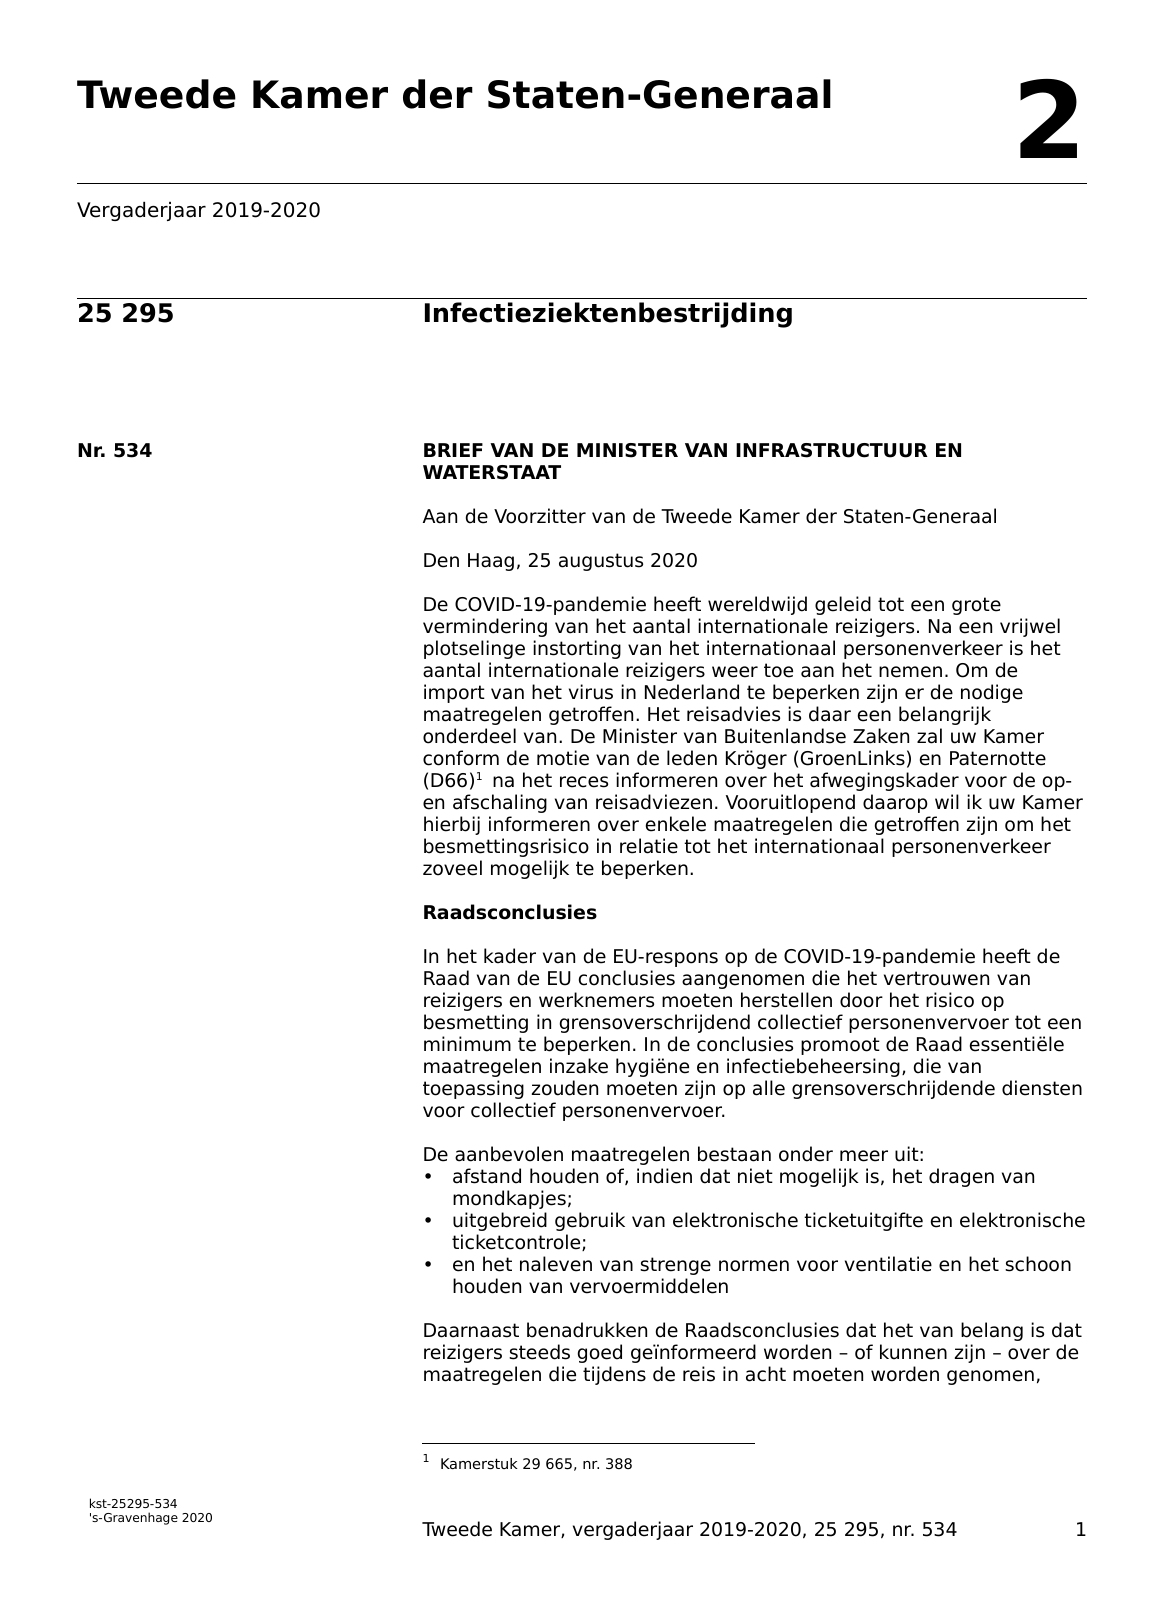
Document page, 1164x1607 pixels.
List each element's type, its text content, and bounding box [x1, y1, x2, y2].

table_cell Vergaderjaar 2019-2020 [77, 184, 1087, 298]
subtitle 25 295 Infectieziektenbestrijding [77, 299, 1087, 329]
table_header Tweede Kamer der Staten-Generaal [77, 59, 886, 183]
text 's-Gravenhage 2020 [88, 1511, 323, 1525]
table_header 2 [886, 59, 1087, 183]
text Aan de Voorzitter van de Tweede Kamer der Staten-Generaal [422, 506, 1087, 528]
text De COVID-19-pandemie heeft wereldwijd geleid tot een grote vermindering van het aantal internationale reizigers. Na een vrijwel plotselinge instorting van het internationaal personenverkeer is het aantal internationale reizigers weer toe aan het nemen. Om de import van het virus in Nederland te beperken zijn er de nodige maatregelen getroffen. Het reisadvies is daar een belangrijk onderdeel van. De Minister van Buitenlandse Zaken zal uw Kamer conform de motie van de leden Kröger (GroenLinks) en Paternotte (D66) na het reces informeren over het afwegingskader voor de op- en afschaling van reisadviezen. Vooruitlopend daarop wil ik uw Kamer hierbij informeren over enkele maatregelen die getroffen zijn om het besmettingsrisico in relatie tot het internationaal personenverkeer zoveel mogelijk te beperken. [422, 594, 1087, 880]
text • uitgebreid gebruik van elektronische ticketuitgifte en elektronische ticketcontrole; [422, 1210, 1087, 1254]
text In het kader van de EU-respons op de COVID-19-pandemie heeft de Raad van de EU conclusies aangenomen die het vertrouwen van reizigers en werknemers moeten herstellen door het risico op besmetting in grensoverschrijdend collectief personenvervoer tot een minimum te beperken. In de conclusies promoot de Raad essentiële maatregelen inzake hygiëne en infectiebeheersing, die van toepassing zouden moeten zijn op alle grensoverschrijdende diensten voor collectief personenvervoer. [422, 946, 1087, 1122]
text Kamerstuk 29 665, nr. 388 [422, 1452, 1087, 1474]
text • afstand houden of, indien dat niet mogelijk is, het dragen van mondkapjes; [422, 1166, 1087, 1210]
text Den Haag, 25 augustus 2020 [422, 550, 1087, 572]
text Daarnaast benadrukken de Raadsconclusies dat het van belang is dat reizigers steeds goed geïnformeerd worden – of kunnen zijn – over de maatregelen die tijdens de reis in acht moeten worden genomen, [422, 1320, 1087, 1386]
text De aanbevolen maatregelen bestaan onder meer uit: [422, 1144, 1087, 1166]
text • en het naleven van strenge normen voor ventilatie en het schoon houden van vervoermiddelen [422, 1254, 1087, 1298]
text kst-25295-534 [88, 1497, 323, 1511]
subtitle Raadsconclusies [422, 902, 1087, 924]
subtitle Nr. 534 BRIEF VAN DE MINISTER VAN INFRASTRUCTUUR EN WATERSTAAT [77, 440, 1087, 484]
